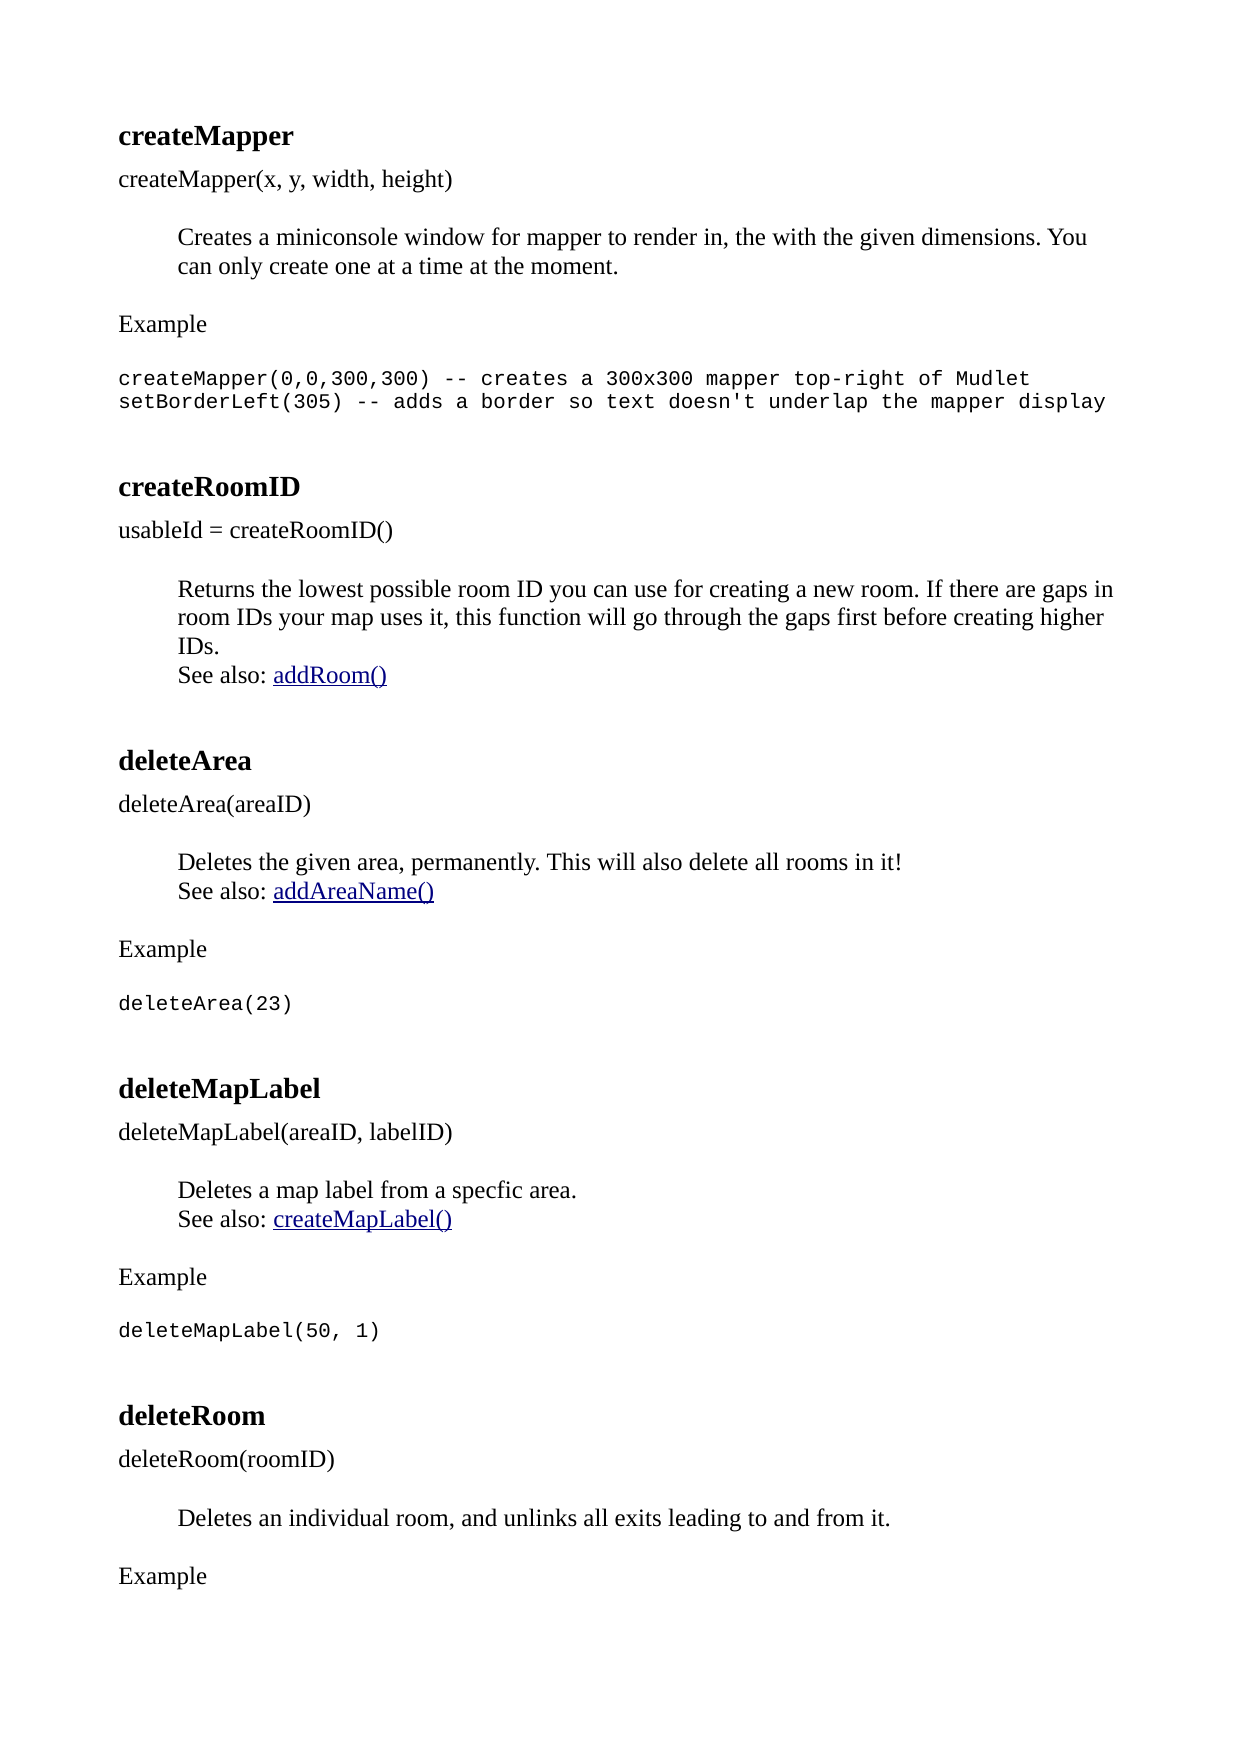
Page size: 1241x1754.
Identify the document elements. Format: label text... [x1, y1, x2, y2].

subtitle createMapper [118, 118, 1122, 152]
list Deletes a map label from a specfic area. [177, 1175, 1122, 1204]
subtitle deleteMapLabel(areaID, labelID) [118, 1117, 1122, 1146]
subtitle Example [118, 1561, 1122, 1589]
subtitle createMapper(x, y, width, height) [118, 164, 1122, 193]
list See also: addAreaName() [177, 876, 1122, 905]
subtitle Example [118, 309, 1122, 338]
subtitle deleteArea [118, 743, 1122, 777]
text setBorderLeft(305) -- adds a border so text doesn't underlap the mapper display [118, 391, 1122, 415]
subtitle usableId = createRoomID() [118, 515, 1122, 544]
subtitle Example [118, 934, 1122, 963]
text deleteMapLabel(50, 1) [118, 1320, 1122, 1344]
subtitle Example [118, 1262, 1122, 1291]
text createMapper(0,0,300,300) -- creates a 300x300 mapper top-right of Mudlet [118, 368, 1122, 391]
subtitle deleteArea(areaID) [118, 789, 1122, 818]
list Deletes an individual room, and unlinks all exits leading to and from it. [177, 1503, 1122, 1531]
list See also: createMapLabel() [177, 1204, 1122, 1232]
list Creates a miniconsole window for mapper to render in, the with the given dimensions. You can only create one at a time at the moment. [177, 222, 1122, 280]
subtitle createRoomID [118, 469, 1122, 503]
text deleteArea(23) [118, 993, 1122, 1016]
list See also: addRoom() [177, 660, 1122, 689]
subtitle deleteRoom(roomID) [118, 1444, 1122, 1473]
subtitle deleteRoom [118, 1398, 1122, 1432]
list Deletes the given area, permanently. This will also delete all rooms in it! [177, 847, 1122, 876]
list Returns the lowest possible room ID you can use for creating a new room. If there are gaps in room IDs your map uses it, this function will go through the gaps first before creating higher IDs. [177, 574, 1122, 660]
subtitle deleteMapLabel [118, 1071, 1122, 1104]
